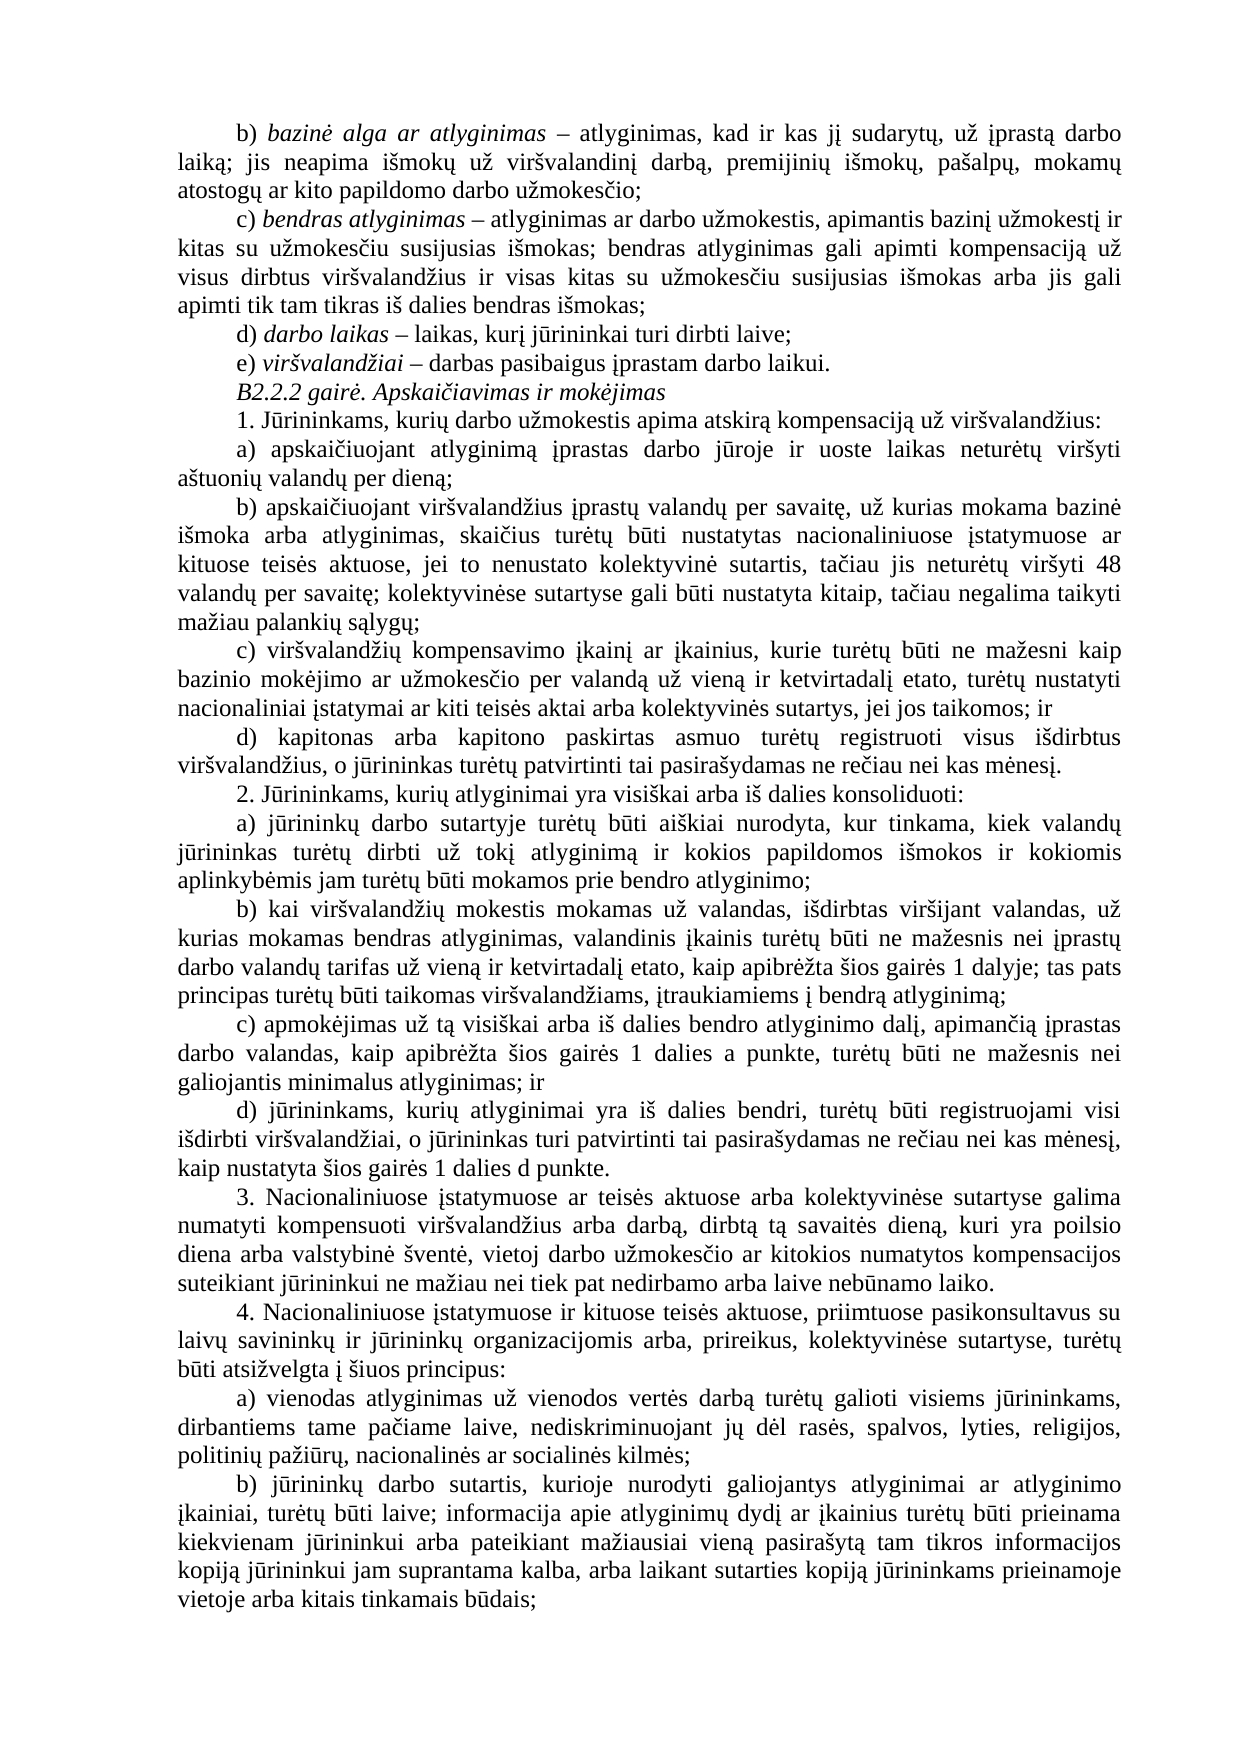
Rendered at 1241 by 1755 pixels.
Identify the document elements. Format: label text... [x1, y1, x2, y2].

text 2. Jūrininkams, kurių atlyginimai yra visiškai arba iš dalies konsoliduoti: [177, 779, 1122, 808]
text 1. Jūrininkams, kurių darbo užmokestis apima atskirą kompensaciją už viršvalandžius: [177, 406, 1122, 434]
text 4. Nacionaliniuose įstatymuose ir kituose teisės aktuose, priimtuose pasikonsultavus su laivų savininkų ir jūrininkų organizacijomis arba, prireikus, kolektyvinėse sutartyse, turėtų būti atsižvelgta į šiuos principus: [177, 1297, 1122, 1383]
text c) apmokėjimas už tą visiškai arba iš dalies bendro atlyginimo dalį, apimančią įprastas darbo valandas, kaip apibrėžta šios gairės 1 dalies a punkte, turėtų būti ne mažesnis nei galiojantis minimalus atlyginimas; ir [177, 1009, 1122, 1096]
text b) kai viršvalandžių mokestis mokamas už valandas, išdirbtas viršijant valandas, už kurias mokamas bendras atlyginimas, valandinis įkainis turėtų būti ne mažesnis nei įprastų darbo valandų tarifas už vieną ir ketvirtadalį etato, kaip apibrėžta šios gairės 1 dalyje; tas pats principas turėtų būti taikomas viršvalandžiams, įtraukiamiems į bendrą atlyginimą; [177, 894, 1122, 1009]
text a) vienodas atlyginimas už vienodos vertės darbą turėtų galioti visiems jūrininkams, dirbantiems tame pačiame laive, nediskriminuojant jų dėl rasės, spalvos, lyties, religijos, politinių pažiūrų, nacionalinės ar socialinės kilmės; [177, 1383, 1122, 1469]
text d) kapitonas arba kapitono paskirtas asmuo turėtų registruoti visus išdirbtus viršvalandžius, o jūrininkas turėtų patvirtinti tai pasirašydamas ne rečiau nei kas mėnesį. [177, 722, 1122, 779]
text a) jūrininkų darbo sutartyje turėtų būti aiškiai nurodyta, kur tinkama, kiek valandų jūrininkas turėtų dirbti už tokį atlyginimą ir kokios papildomos išmokos ir kokiomis aplinkybėmis jam turėtų būti mokamos prie bendro atlyginimo; [177, 808, 1122, 894]
text b) bazinė alga ar atlyginimas – atlyginimas, kad ir kas jį sudarytų, už įprastą darbo laiką; jis neapima išmokų už viršvalandinį darbą, premijinių išmokų, pašalpų, mokamų atostogų ar kito papildomo darbo užmokesčio; [177, 118, 1122, 204]
text 3. Nacionaliniuose įstatymuose ar teisės aktuose arba kolektyvinėse sutartyse galima numatyti kompensuoti viršvalandžius arba darbą, dirbtą tą savaitės dieną, kuri yra poilsio diena arba valstybinė šventė, vietoj darbo užmokesčio ar kitokios numatytos kompensacijos suteikiant jūrininkui ne mažiau nei tiek pat nedirbamo arba laive nebūnamo laiko. [177, 1182, 1122, 1297]
text d) jūrininkams, kurių atlyginimai yra iš dalies bendri, turėtų būti registruojami visi išdirbti viršvalandžiai, o jūrininkas turi patvirtinti tai pasirašydamas ne rečiau nei kas mėnesį, kaip nustatyta šios gairės 1 dalies d punkte. [177, 1096, 1122, 1182]
text e) viršvalandžiai – darbas pasibaigus įprastam darbo laikui. [177, 348, 1122, 377]
text d) darbo laikas – laikas, kurį jūrininkai turi dirbti laive; [177, 319, 1122, 348]
text b) apskaičiuojant viršvalandžius įprastų valandų per savaitę, už kurias mokama bazinė išmoka arba atlyginimas, skaičius turėtų būti nustatytas nacionaliniuose įstatymuose ar kituose teisės aktuose, jei to nenustato kolektyvinė sutartis, tačiau jis neturėtų viršyti 48 valandų per savaitę; kolektyvinėse sutartyse gali būti nustatyta kitaip, tačiau negalima taikyti mažiau palankių sąlygų; [177, 492, 1122, 636]
text c) viršvalandžių kompensavimo įkainį ar įkainius, kurie turėtų būti ne mažesni kaip bazinio mokėjimo ar užmokesčio per valandą už vieną ir ketvirtadalį etato, turėtų nustatyti nacionaliniai įstatymai ar kiti teisės aktai arba kolektyvinės sutartys, jei jos taikomos; ir [177, 636, 1122, 722]
text b) jūrininkų darbo sutartis, kurioje nurodyti galiojantys atlyginimai ar atlyginimo įkainiai, turėtų būti laive; informacija apie atlyginimų dydį ar įkainius turėtų būti prieinama kiekvienam jūrininkui arba pateikiant mažiausiai vieną pasirašytą tam tikros informacijos kopiją jūrininkui jam suprantama kalba, arba laikant sutarties kopiją jūrininkams prieinamoje vietoje arba kitais tinkamais būdais; [177, 1469, 1122, 1613]
text a) apskaičiuojant atlyginimą įprastas darbo jūroje ir uoste laikas neturėtų viršyti aštuonių valandų per dieną; [177, 434, 1122, 492]
text c) bendras atlyginimas – atlyginimas ar darbo užmokestis, apimantis bazinį užmokestį ir kitas su užmokesčiu susijusias išmokas; bendras atlyginimas gali apimti kompensaciją už visus dirbtus viršvalandžius ir visas kitas su užmokesčiu susijusias išmokas arba jis gali apimti tik tam tikras iš dalies bendras išmokas; [177, 204, 1122, 319]
text B2.2.2 gairė. Apskaičiavimas ir mokėjimas [177, 377, 1122, 406]
